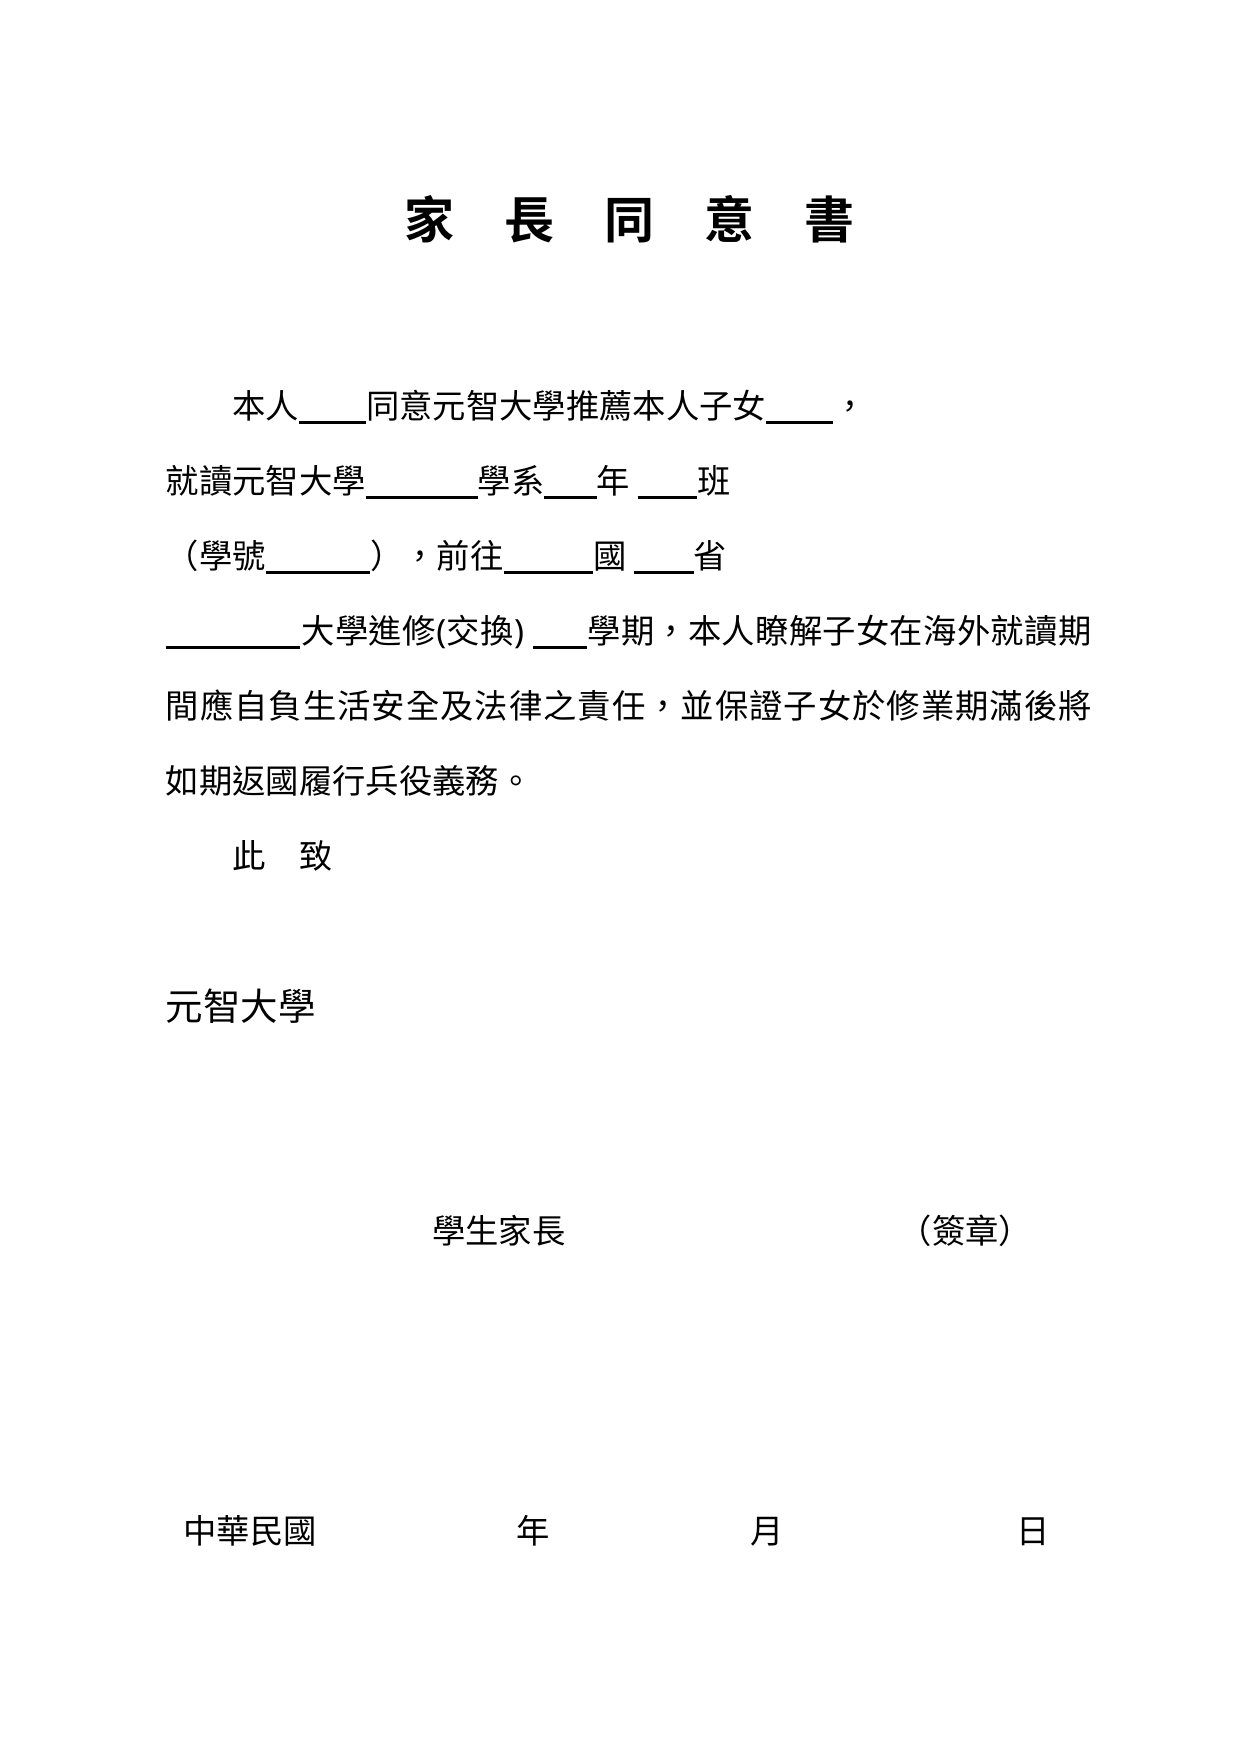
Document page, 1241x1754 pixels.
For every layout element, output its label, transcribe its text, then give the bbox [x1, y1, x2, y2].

text 元智大學 [166, 967, 1092, 1042]
text 大學進修(交換) 學期，本人瞭解子女在海外就讀期間應自負生活安全及法律之責任，並保證子女於修業期滿後將如期返國履行兵役義務。 [166, 592, 1092, 817]
text 家 長 同 意 書 [165, 179, 1092, 254]
text 本人 同意元智大學推薦本人子女 ， [166, 367, 1092, 442]
text 此 致 [166, 817, 1092, 892]
text （學號 ），前往 國 省 [166, 517, 1092, 592]
text 學生家長 （簽章） [165, 1192, 1092, 1267]
text 中華民國 年 月 日 [140, 1492, 1092, 1567]
text 就讀元智大學 學系 年 班 [166, 442, 1092, 517]
